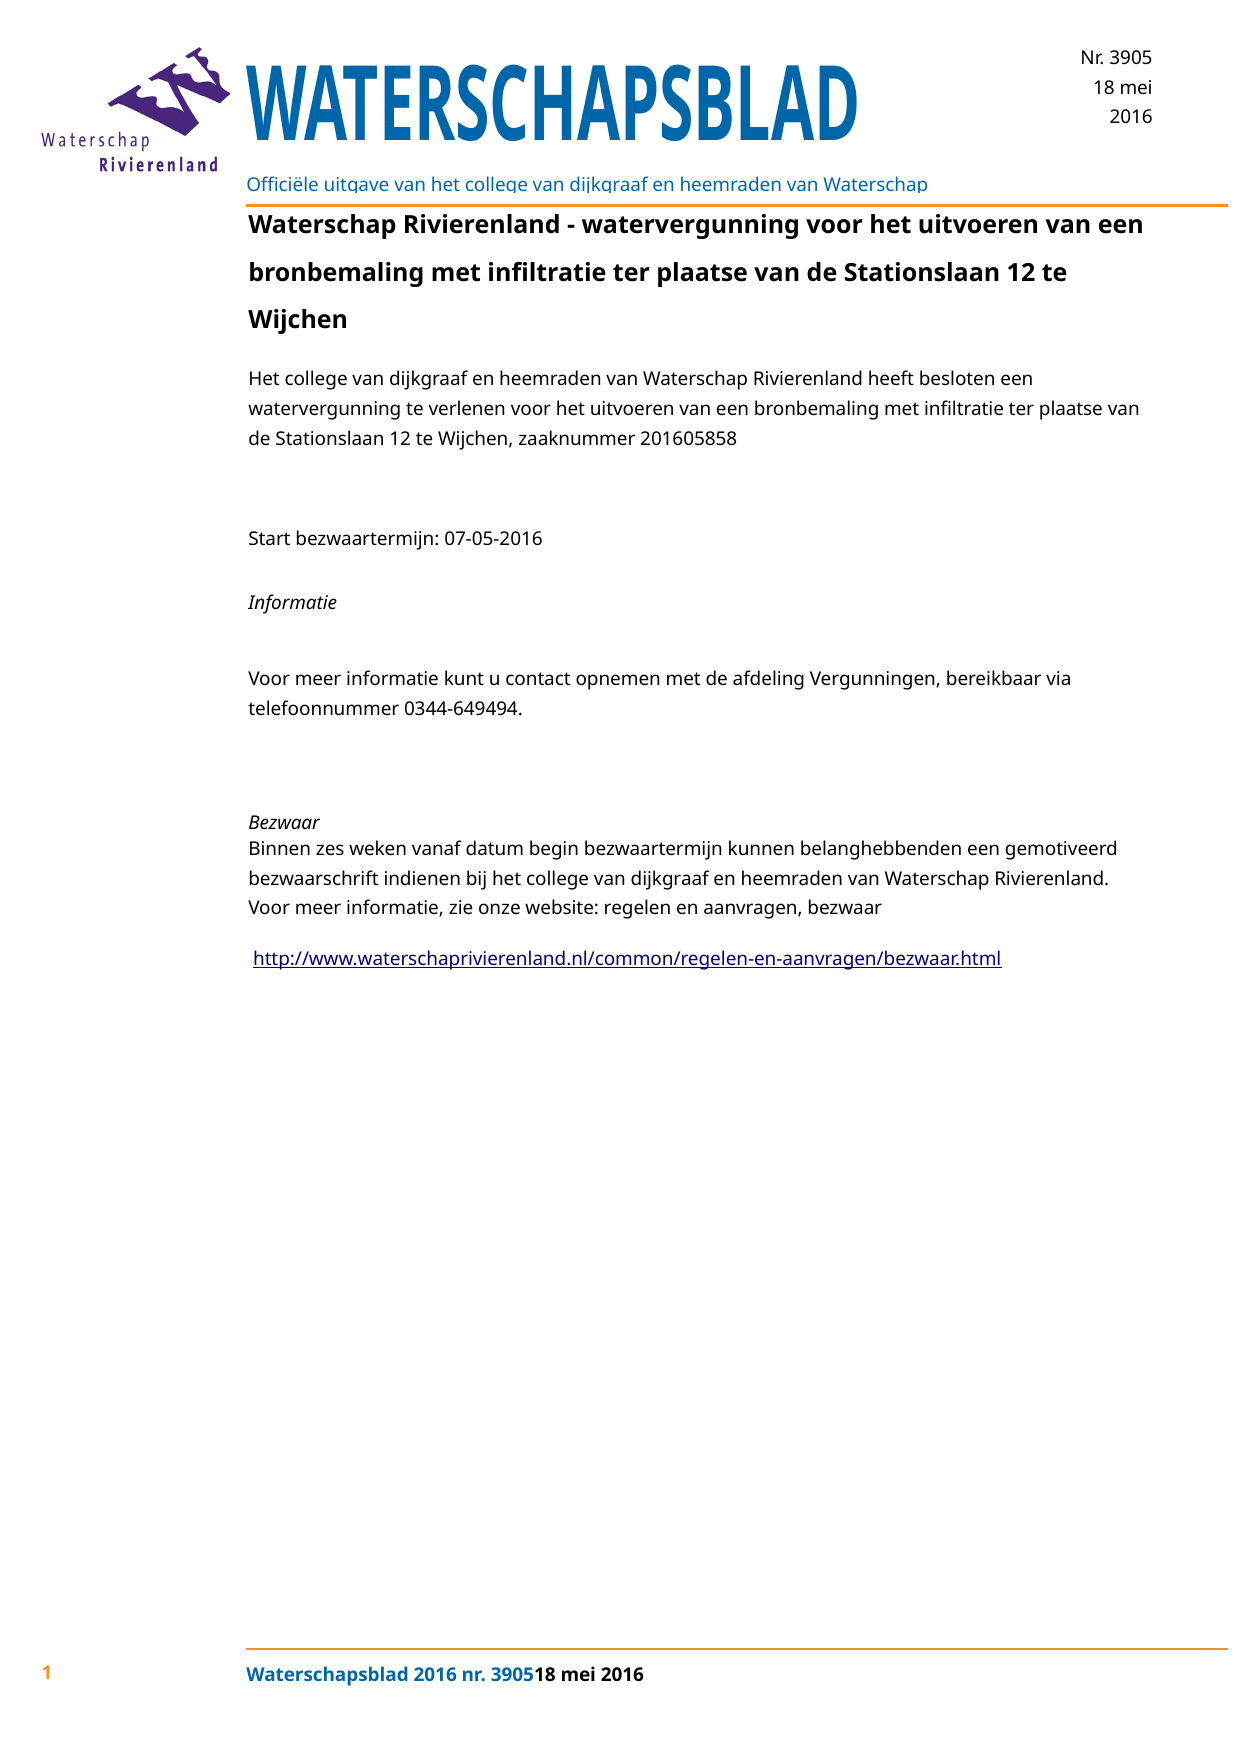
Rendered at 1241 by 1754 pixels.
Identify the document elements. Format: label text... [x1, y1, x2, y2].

text Voor meer informatie kunt u contact opnemen met de afdeling Vergunningen, bereikbaar via telefoonnummer 0344-649494. [248, 666, 1152, 721]
text Het college van dijkgraaf en heemraden van Waterschap Rivierenland heeft besloten een watervergunning te verlenen voor het uitvoeren van een bronbemaling met infiltratie ter plaatse van de Stationslaan 12 te Wijchen, zaaknummer 201605858 [248, 366, 1152, 450]
picture [41, 47, 231, 172]
text Bezwaar [248, 809, 1152, 835]
text Start bezwaartermijn: 07-05-2016 [248, 526, 1152, 551]
text Informatie [248, 589, 1152, 615]
text Waterschap Rivierenland - watervergunning voor het uitvoeren van een bronbemaling met infiltratie ter plaatse van de Stationslaan 12 te Wijchen [248, 207, 1152, 336]
text http://www.waterschaprivierenland.nl/common/regelen-en-aanvragen/bezwaar.html [248, 945, 1152, 971]
text Binnen zes weken vanaf datum begin bezwaartermijn kunnen belanghebbenden een gemotiveerd bezwaarschrift indienen bij het college van dijkgraaf en heemraden van Waterschap Rivierenland. Voor meer informatie, zie onze website: regelen en aanvragen, bezwaar [248, 835, 1152, 920]
